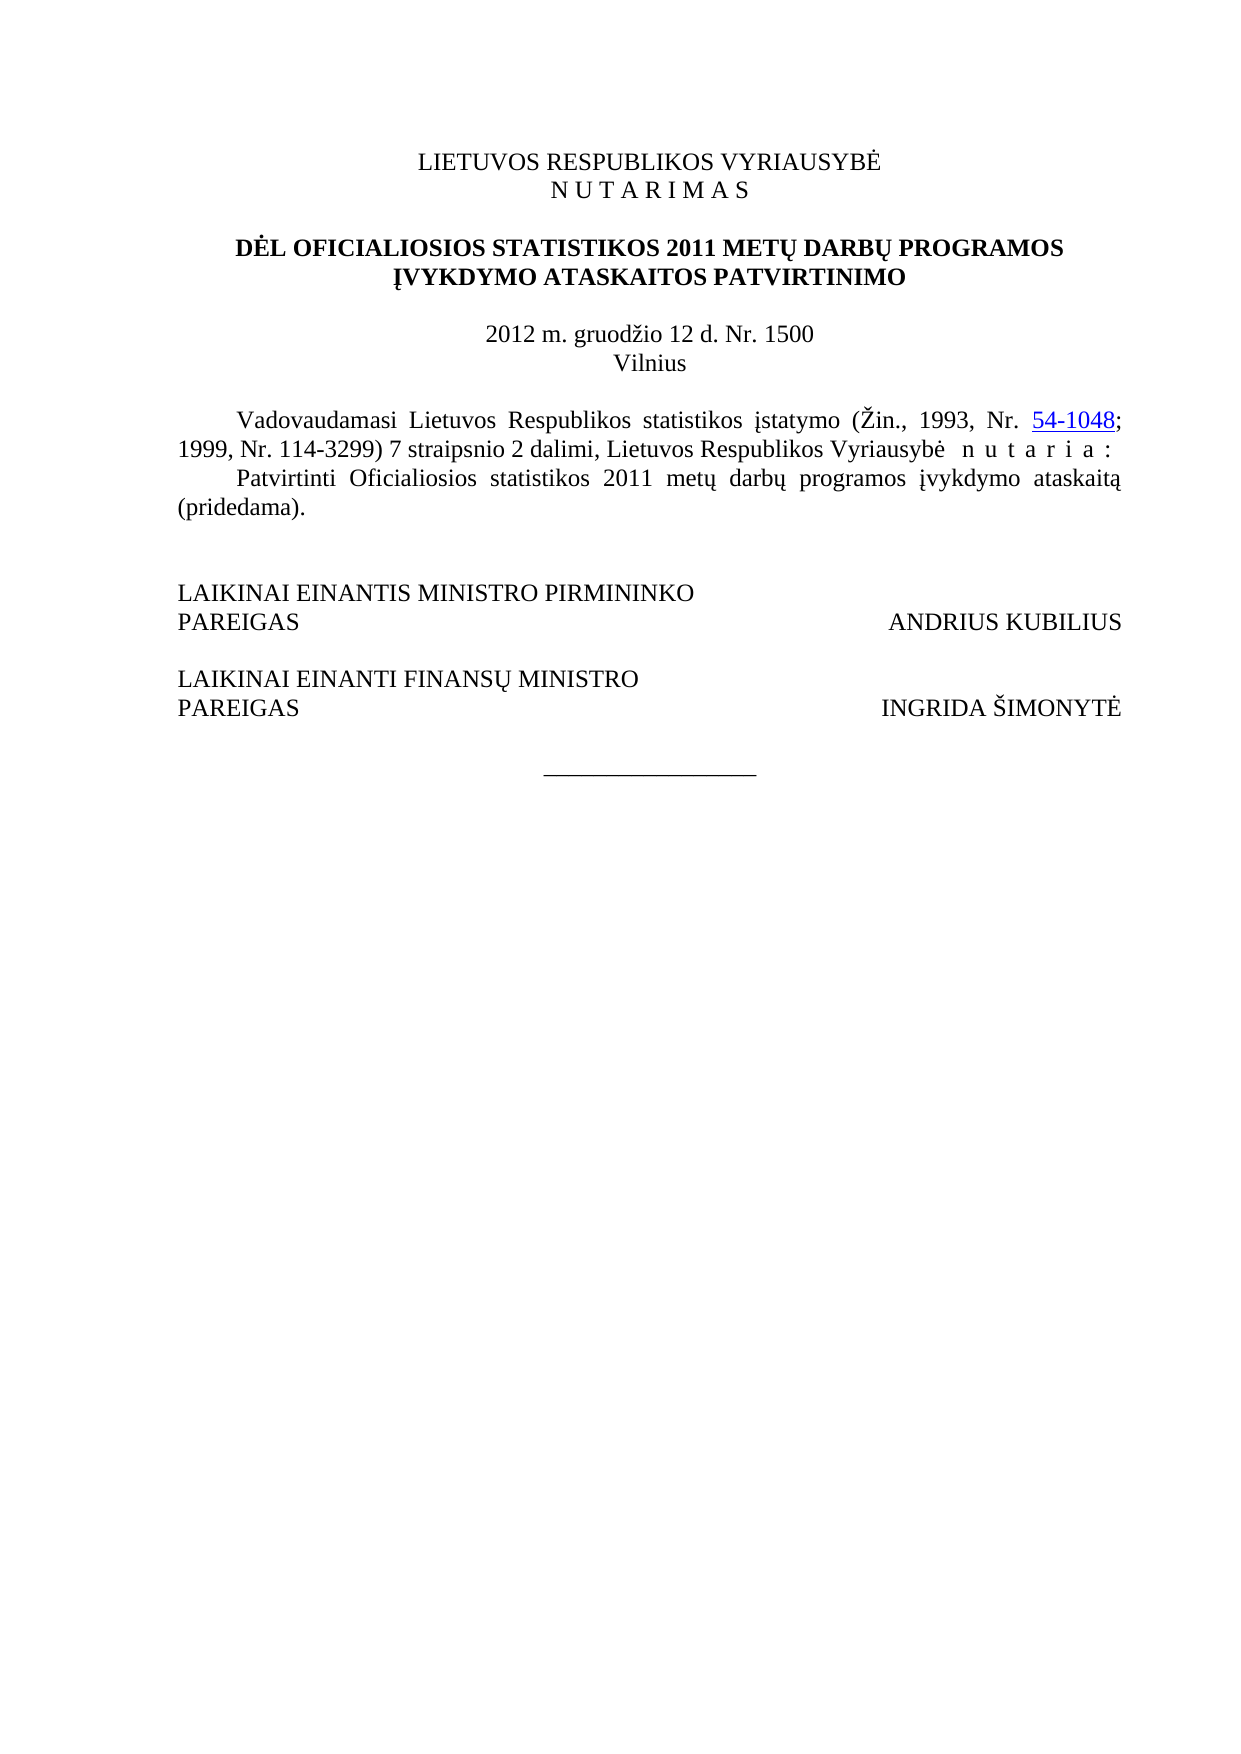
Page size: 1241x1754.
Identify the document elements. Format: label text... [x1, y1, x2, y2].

text Vilnius [177, 348, 1122, 377]
text 2012 m. gruodžio 12 d. Nr. 1500 [177, 319, 1122, 348]
text _________________ [177, 751, 1122, 779]
text Vadovaudamasi Lietuvos Respublikos statistikos įstatymo (Žin., 1993, Nr. 54-1048; 1999, Nr. 114-3299) 7 straipsnio 2 dalimi, Lietuvos Respublikos Vyriausybė nutaria: [177, 406, 1122, 463]
text PAREIGAS INGRIDA ŠIMONYTĖ [177, 693, 1122, 722]
text PAREIGAS ANDRIUS KUBILIUS [177, 607, 1122, 636]
text NUTARIMAS [177, 176, 1122, 204]
text Lietuvos Respublikos Vyriausybė [177, 147, 1122, 176]
text LAIKINAI EINANTIS MINISTRO PIRMININKO [177, 578, 1122, 607]
text Patvirtinti Oficialiosios statistikos 2011 metų darbų programos įvykdymo ataskaitą (pridedama). [177, 463, 1122, 521]
text Dėl OFICIALIOSIOS STATISTIKOS 2011 METŲ DARBŲ PROGRAMOS ĮVYKDYMO ATASKAITOS PATVIRTINIMO [177, 233, 1122, 291]
text LAIKINAI EINANTI FINANSŲ MINISTRO [177, 664, 1122, 693]
